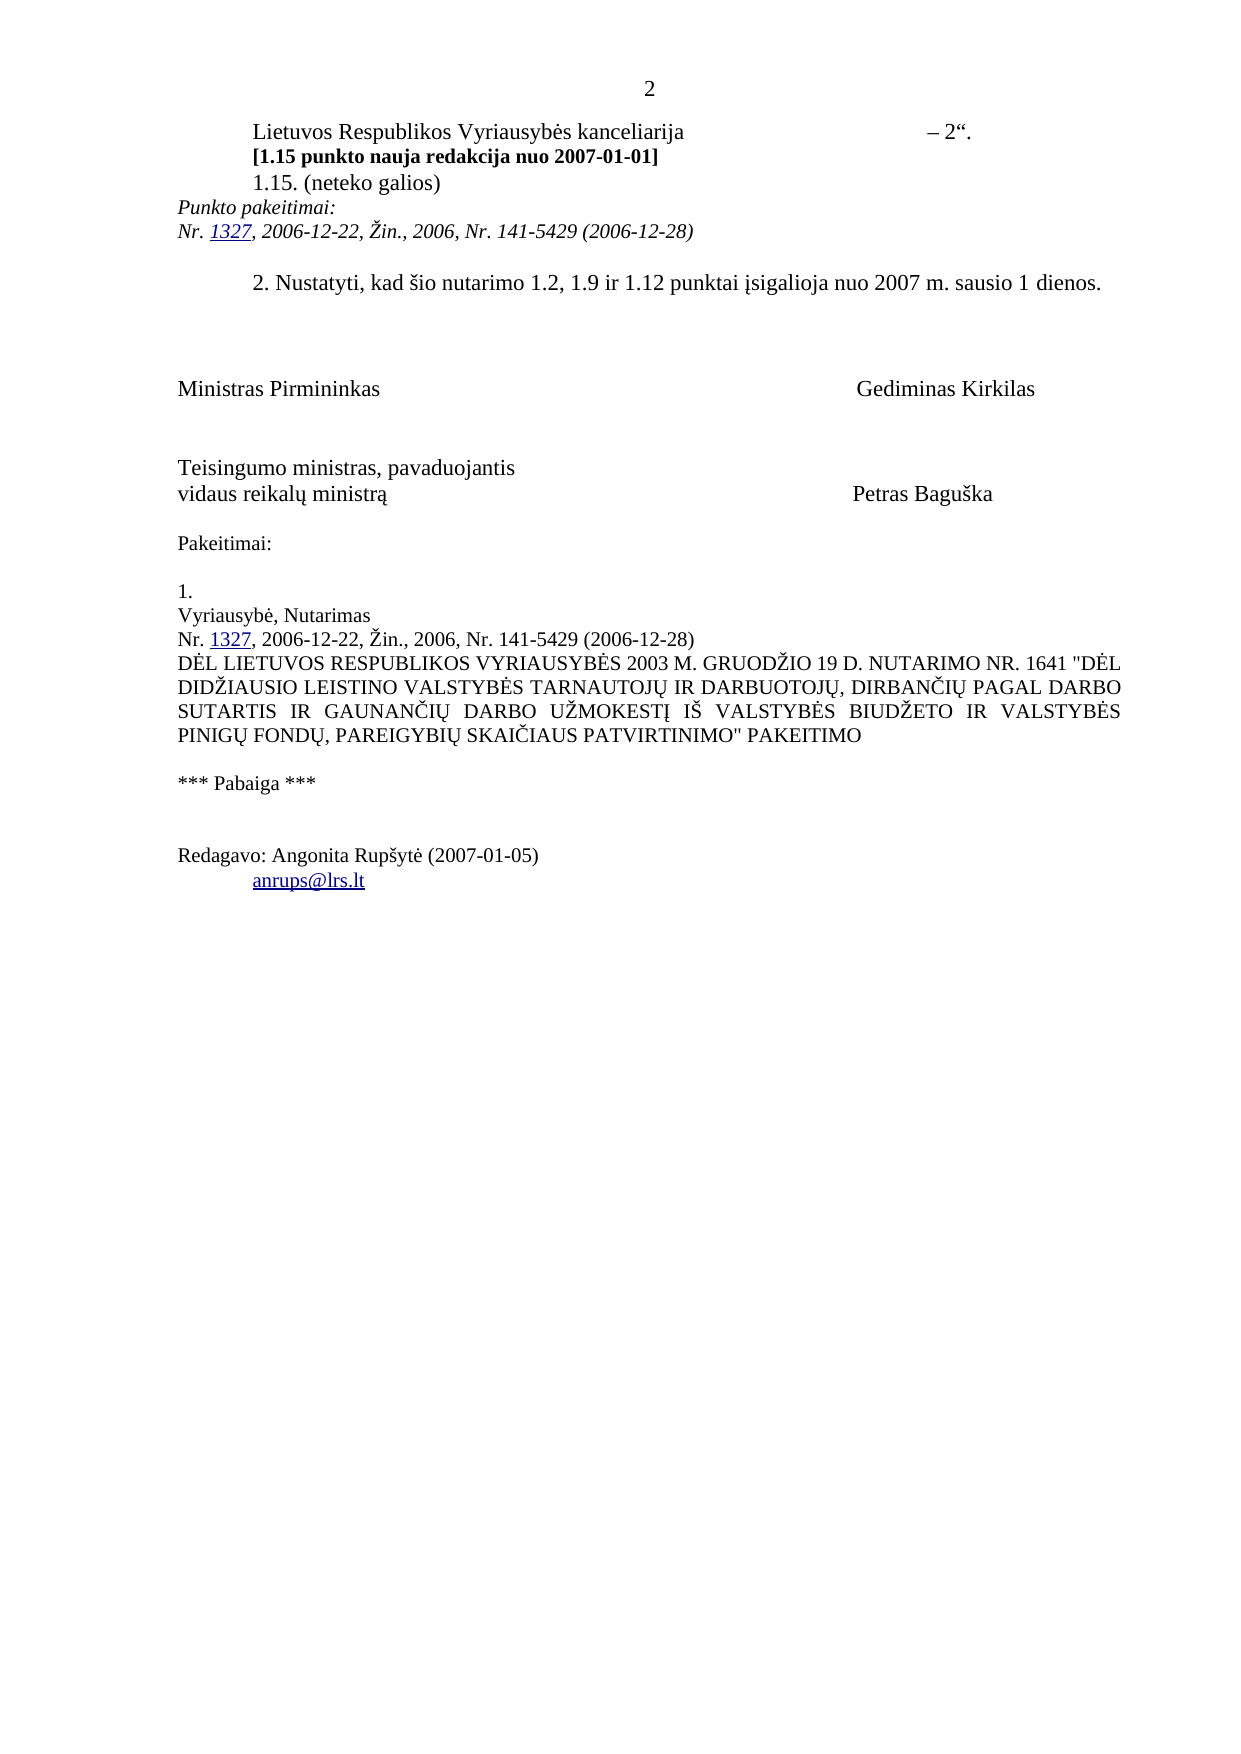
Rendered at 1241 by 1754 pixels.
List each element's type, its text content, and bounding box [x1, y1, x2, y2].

text Pakeitimai: [177, 531, 1122, 555]
text Punkto pakeitimai: [177, 195, 1122, 219]
text 1. [177, 579, 1122, 603]
text Redagavo: Angonita Rupšytė (2007-01-05) [177, 843, 1122, 867]
text Ministras Pirmininkas Gediminas Kirkilas [177, 375, 1122, 401]
text Vyriausybė, Nutarimas [177, 603, 1122, 627]
text Lietuvos Respublikos Vyriausybės kanceliarija – 2“. [177, 118, 1122, 144]
text vidaus reikalų ministrą Petras Baguška [177, 480, 1122, 507]
text 2. Nustatyti, kad šio nutarimo 1.2, 1.9 ir 1.12 punktai įsigalioja nuo 2007 m. sausio 1 dienos. [177, 269, 1122, 296]
text *** Pabaiga *** [177, 771, 1122, 795]
text Nr. 1327, 2006-12-22, Žin., 2006, Nr. 141-5429 (2006-12-28) [177, 627, 1122, 651]
text anrups@lrs.lt [177, 867, 1122, 892]
text DĖL LIETUVOS RESPUBLIKOS VYRIAUSYBĖS 2003 M. GRUODŽIO 19 D. NUTARIMO NR. 1641 "DĖL DIDŽIAUSIO LEISTINO VALSTYBĖS TARNAUTOJŲ IR DARBUOTOJŲ, DIRBANČIŲ PAGAL DARBO SUTARTIS IR GAUNANČIŲ DARBO UŽMOKESTĮ IŠ VALSTYBĖS BIUDŽETO IR VALSTYBĖS PINIGŲ FONDŲ, PAREIGYBIŲ SKAIČIAUS PATVIRTINIMO" PAKEITIMO [177, 651, 1122, 747]
text Teisingumo ministras, pavaduojantis [177, 454, 1122, 480]
text 1.15. (neteko galios) [177, 168, 1122, 195]
text Nr. 1327, 2006-12-22, Žin., 2006, Nr. 141-5429 (2006-12-28) [177, 219, 1122, 243]
text [1.15 punkto nauja redakcija nuo 2007-01-01] [177, 144, 1122, 168]
